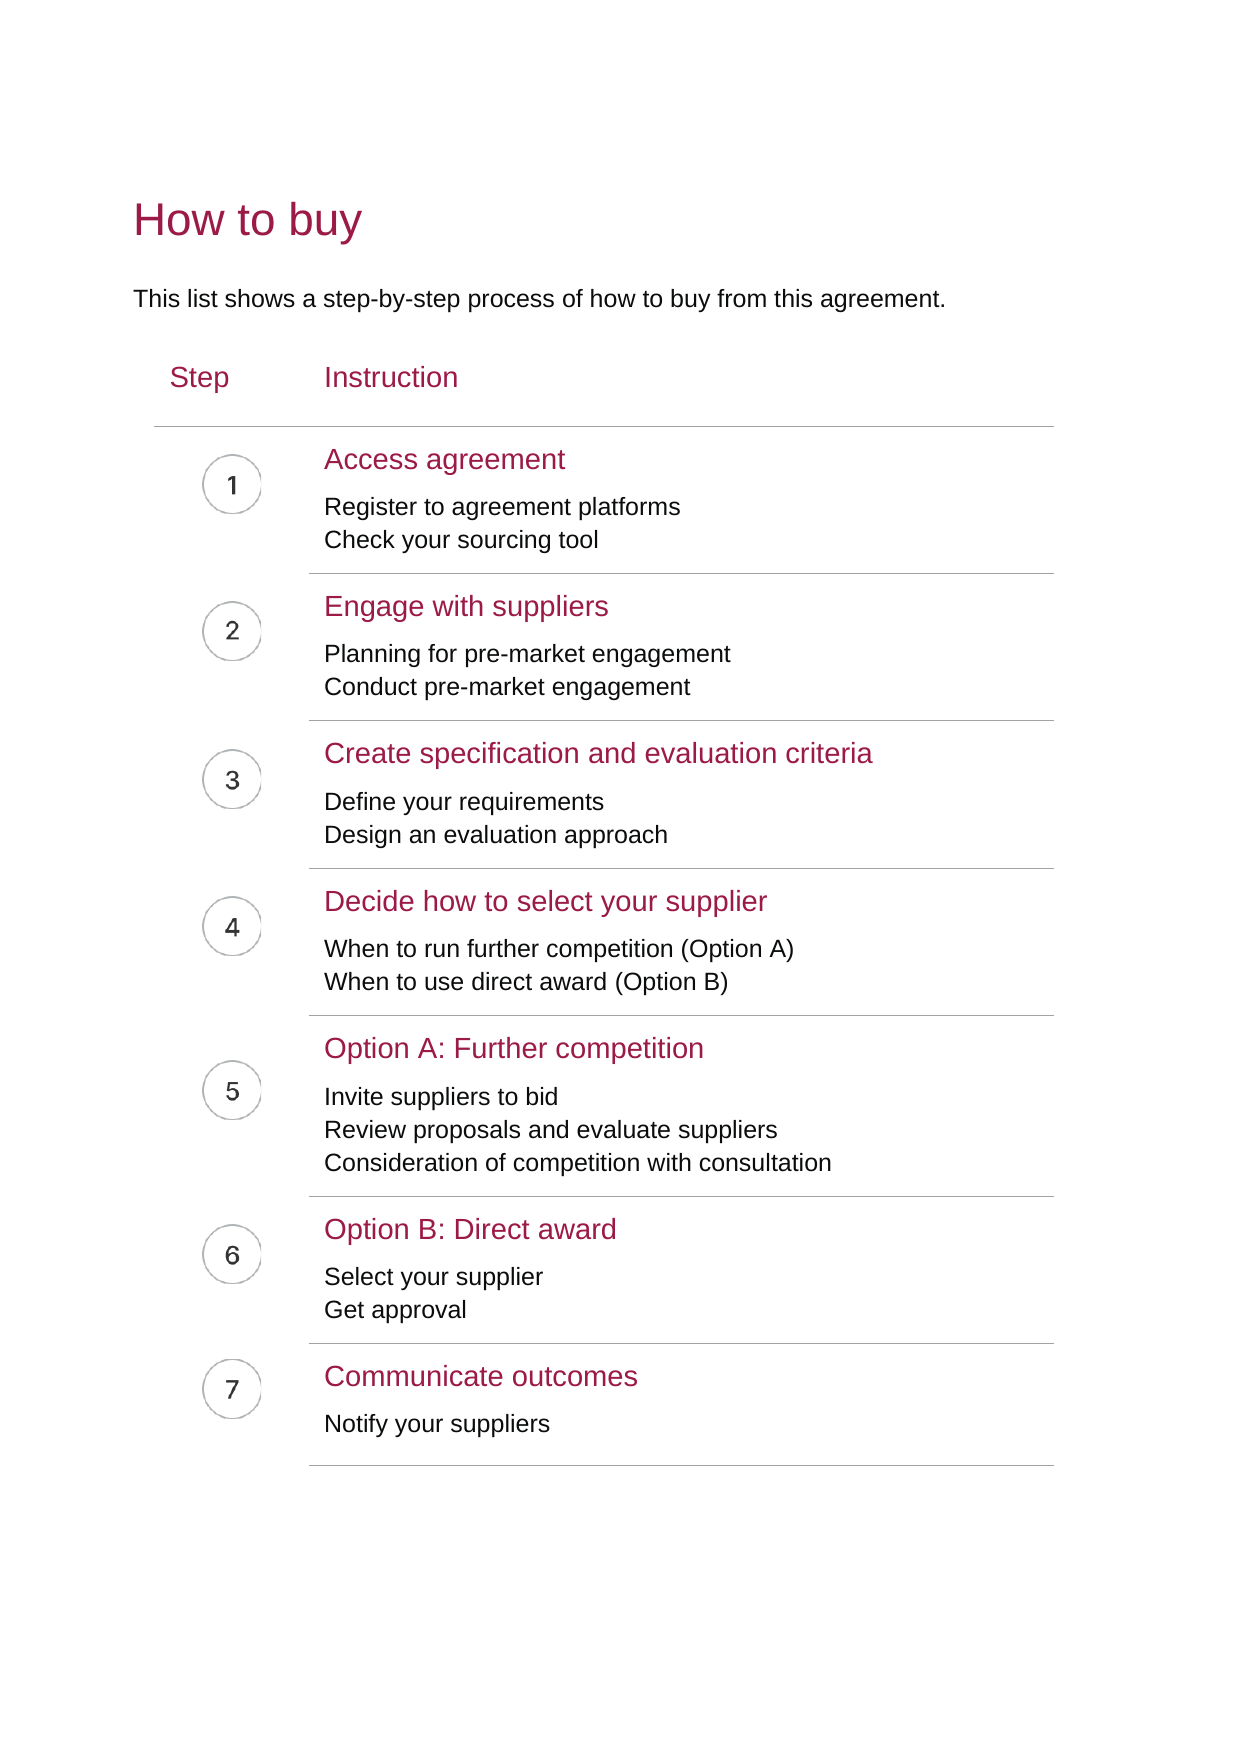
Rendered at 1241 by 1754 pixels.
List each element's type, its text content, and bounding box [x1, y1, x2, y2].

table_cell [1054, 868, 1069, 1015]
table_cell [154, 573, 309, 720]
table_cell [1054, 1196, 1069, 1343]
table_cell Access agreement Register to agreement platforms Check your sourcing tool [309, 427, 1054, 573]
subtitle How to buy [133, 192, 1091, 245]
table_header [1054, 345, 1069, 426]
table_cell [1054, 1343, 1069, 1465]
table_cell [154, 868, 309, 1015]
table_cell [154, 427, 309, 573]
table_cell [154, 1196, 309, 1343]
table_cell [154, 1343, 309, 1465]
table_cell [1054, 1015, 1069, 1196]
table_header Instruction [309, 345, 1054, 426]
table_cell Create specification and evaluation criteria Define your requirements Design an evaluation approach [309, 721, 1054, 868]
table_cell [1054, 720, 1069, 868]
table_cell Option A: Further competition Invite suppliers to bid Review proposals and evaluate suppliers Consideration of competition with consultation [309, 1016, 1054, 1196]
table_cell [1054, 573, 1069, 720]
table_cell Communicate outcomes Notify your suppliers [309, 1344, 1054, 1465]
table_header Step [154, 345, 309, 426]
table_cell Decide how to select your supplier When to run further competition (Option A) When to use direct award (Option B) [309, 869, 1054, 1015]
table_cell [154, 1015, 309, 1196]
table_cell Option B: Direct award Select your supplier Get approval [309, 1197, 1054, 1343]
table_cell [154, 720, 309, 868]
text This list shows a step-by-step process of how to buy from this agreement. [133, 283, 1091, 312]
table_cell Engage with suppliers Planning for pre-market engagement Conduct pre-market engagement [309, 574, 1054, 720]
table_cell [1054, 426, 1069, 573]
